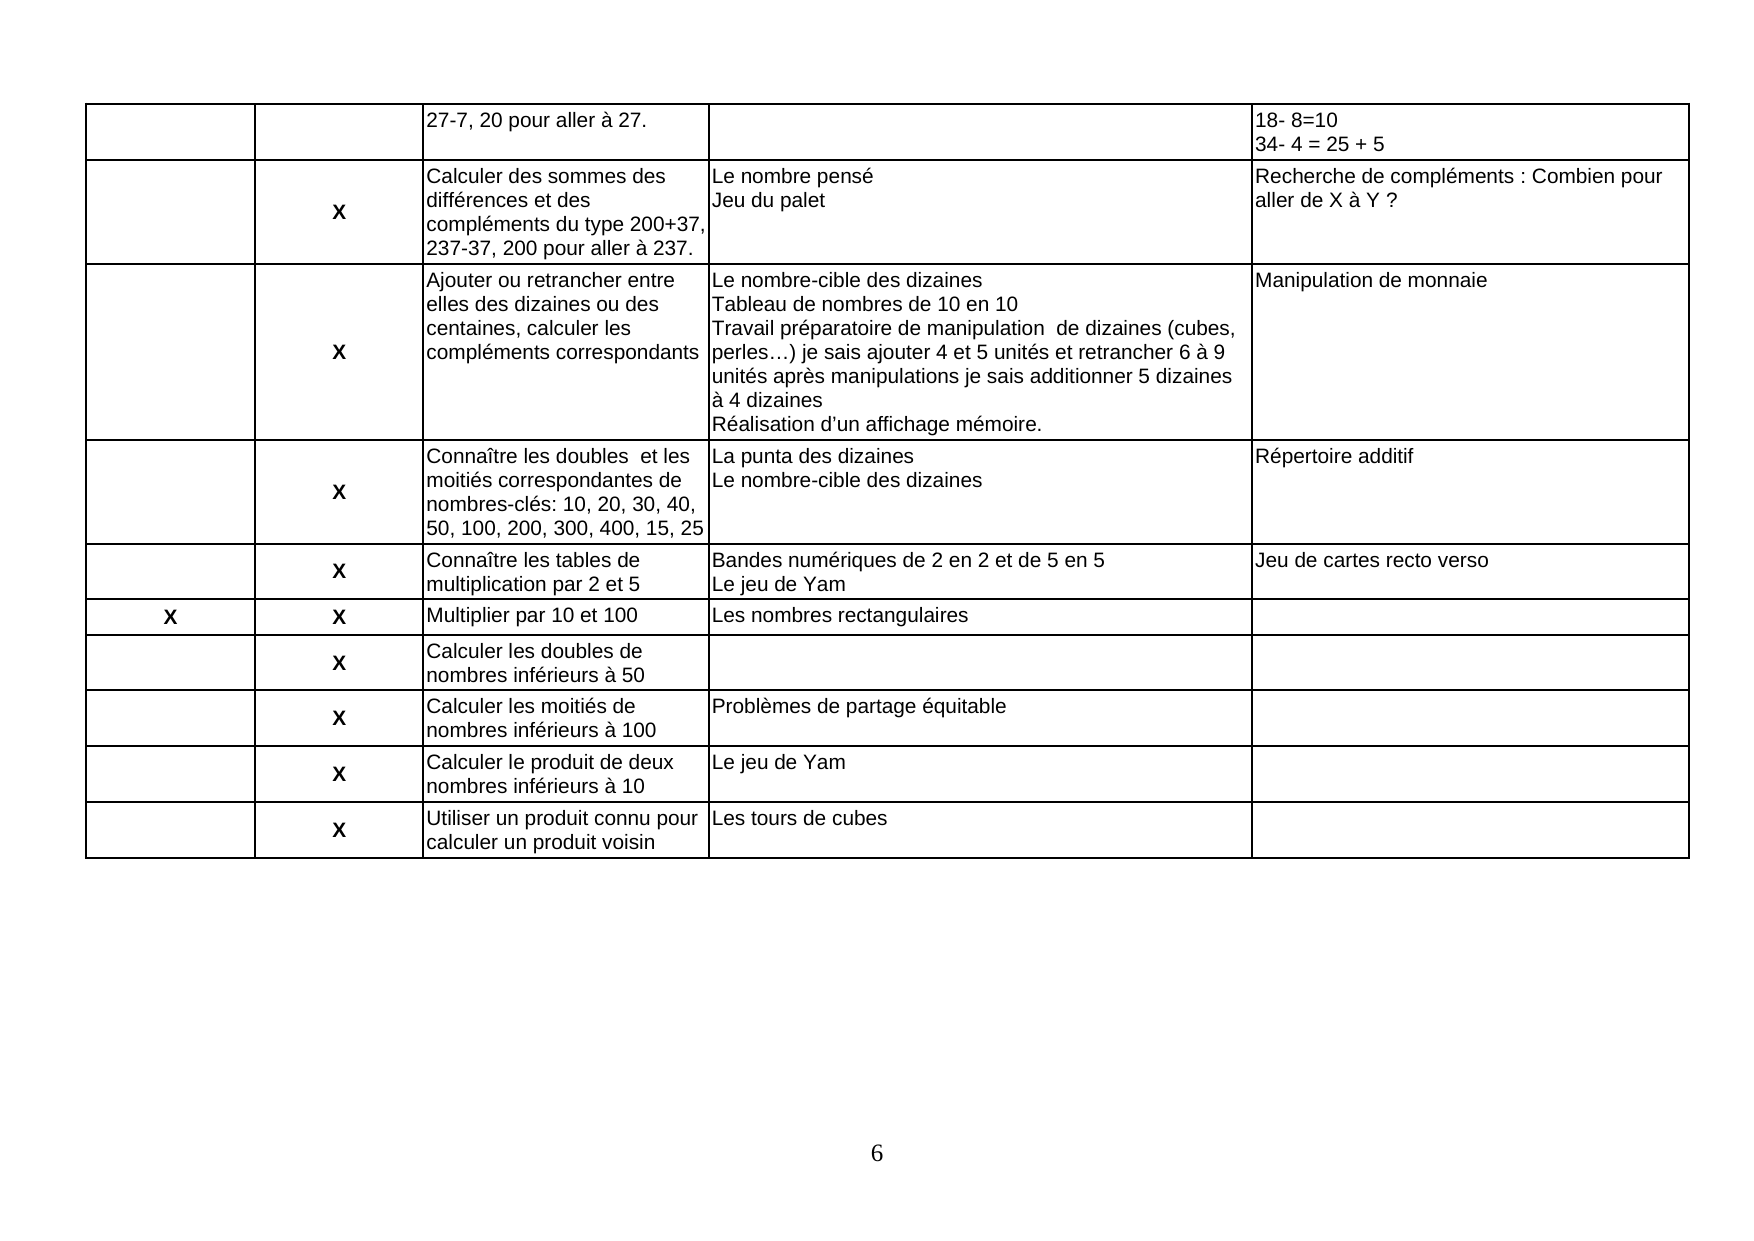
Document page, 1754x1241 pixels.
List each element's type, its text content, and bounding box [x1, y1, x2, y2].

table_cell Manipulation de monnaie [1253, 265, 1688, 439]
table_cell X [256, 691, 422, 745]
table_cell Ajouter ou retrancher entre elles des dizaines ou des centaines, calculer les compléments correspondants [424, 265, 708, 439]
table_cell X [256, 600, 422, 633]
table_cell [1253, 691, 1688, 745]
table_cell Calculer les moitiés de nombres inférieurs à 100 [424, 691, 708, 745]
table_cell X [256, 441, 422, 542]
table_cell [1253, 600, 1688, 633]
table_cell Problèmes de partage équitable [710, 691, 1251, 745]
table_cell [1253, 747, 1688, 801]
table_cell La punta des dizaines Le nombre-cible des dizaines [710, 441, 1251, 542]
table_cell Connaître les tables de multiplication par 2 et 5 [424, 545, 708, 598]
table_cell Recherche de compléments : Combien pour aller de X à Y ? [1253, 161, 1688, 263]
table_cell X [87, 600, 254, 633]
table_cell [87, 747, 254, 801]
table_cell X [256, 161, 422, 263]
table_cell X [256, 803, 422, 857]
table_cell X [256, 545, 422, 598]
table_cell [710, 105, 1251, 158]
table_cell Jeu de cartes recto verso [1253, 545, 1688, 598]
table_cell [87, 636, 254, 689]
table_cell Le nombre pensé Jeu du palet [710, 161, 1251, 263]
table_cell Le jeu de Yam [710, 747, 1251, 801]
table_cell Utiliser un produit connu pour calculer un produit voisin [424, 803, 708, 857]
table_cell [87, 441, 254, 542]
table_cell [1253, 636, 1688, 689]
table_cell [256, 105, 422, 158]
table_cell Multiplier par 10 et 100 [424, 600, 708, 633]
table_cell [1253, 803, 1688, 857]
table_cell X [256, 265, 422, 439]
table_cell Calculer le produit de deux nombres inférieurs à 10 [424, 747, 708, 801]
table_cell Les tours de cubes [710, 803, 1251, 857]
table_cell 18- 8=10 34- 4 = 25 + 5 [1253, 105, 1688, 158]
table_cell Répertoire additif [1253, 441, 1688, 542]
table_cell Le nombre-cible des dizaines Tableau de nombres de 10 en 10 Travail préparatoire de manipulation de dizaines (cubes, perles…) je sais ajouter 4 et 5 unités et retrancher 6 à 9 unités après manipulations je sais additionner 5 dizaines à 4 dizaines Réalisation d’un affichage mémoire. [710, 265, 1251, 439]
table_cell [87, 545, 254, 598]
table_cell [87, 691, 254, 745]
table_cell X [256, 636, 422, 689]
table_cell Les nombres rectangulaires [710, 600, 1251, 633]
table_cell Calculer les doubles de nombres inférieurs à 50 [424, 636, 708, 689]
table_cell Bandes numériques de 2 en 2 et de 5 en 5 Le jeu de Yam [710, 545, 1251, 598]
table_cell [87, 265, 254, 439]
table_cell 27-7, 20 pour aller à 27. [424, 105, 708, 158]
table_cell [87, 803, 254, 857]
table_cell Calculer des sommes des différences et des compléments du type 200+37, 237-37, 200 pour aller à 237. [424, 161, 708, 263]
table_cell [87, 105, 254, 158]
table_cell Connaître les doubles et les moitiés correspondantes de nombres-clés: 10, 20, 30, 40, 50, 100, 200, 300, 400, 15, 25 [424, 441, 708, 542]
table_cell X [256, 747, 422, 801]
table_cell [710, 636, 1251, 689]
table_cell [87, 161, 254, 263]
